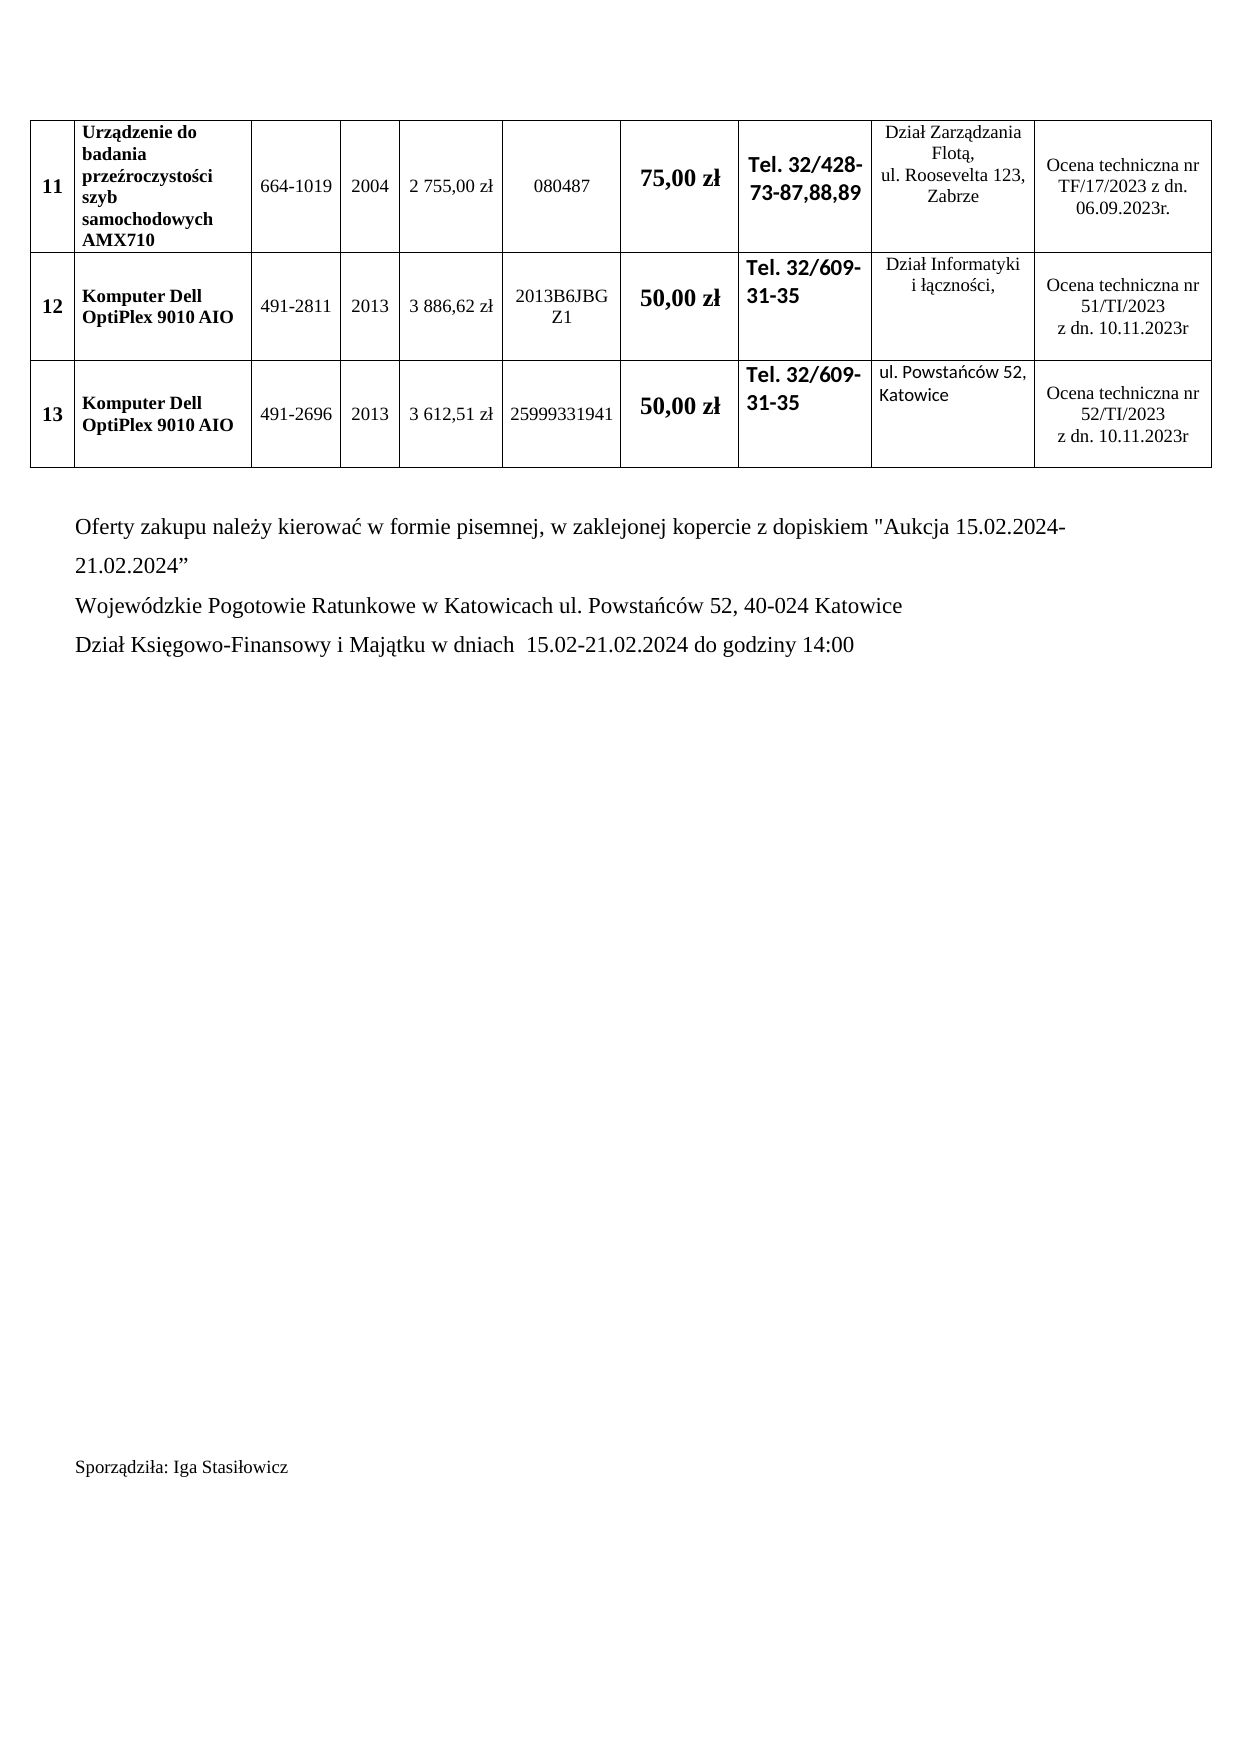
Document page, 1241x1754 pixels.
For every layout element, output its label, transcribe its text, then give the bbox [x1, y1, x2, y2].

table_cell 3 612,51 zł [400, 361, 502, 467]
table_header Ocena techniczna nr TF/17/2023 z dn. 06.09.2023r. [1035, 121, 1211, 252]
table_cell 3 886,62 zł [400, 253, 502, 359]
text Wojewódzkie Pogotowie Ratunkowe w Katowicach ul. Powstańców 52, 40-024 Katowice [75, 592, 1165, 618]
table_cell 2013B6JBGZ1 [503, 253, 620, 359]
table_cell 491-2811 [252, 253, 340, 359]
table_header 080487 [503, 121, 620, 252]
table_cell Ocena techniczna nr 51/TI/2023 z dn. 10.11.2023r [1035, 253, 1211, 359]
table_header 2004 [341, 121, 399, 252]
table_cell Ocena techniczna nr 52/TI/2023 z dn. 10.11.2023r [1035, 361, 1211, 467]
table_cell 25999331941 [503, 361, 620, 467]
table_header Urządzenie do badania przeźroczystości szyb samochodowych AMX710 [75, 121, 251, 252]
table_header 664-1019 [252, 121, 340, 252]
table_header 75,00 zł [621, 121, 738, 252]
table_header 2 755,00 zł [400, 121, 502, 252]
table_header Tel. 32/428-73-87,88,89 [739, 121, 871, 252]
table_header 11 [31, 121, 74, 252]
table_cell Komputer Dell OptiPlex 9010 AIO [75, 361, 251, 467]
table_cell 2013 [341, 253, 399, 359]
table_cell 13 [31, 361, 74, 467]
table_cell Tel. 32/609-31-35 [739, 361, 871, 467]
table_cell 2013 [341, 361, 399, 467]
table_cell 12 [31, 253, 74, 359]
text Oferty zakupu należy kierować w formie pisemnej, w zaklejonej kopercie z dopiskiem "Aukcja 15.02.2024-21.02.2024” [75, 513, 1165, 579]
table_cell Komputer Dell OptiPlex 9010 AIO [75, 253, 251, 359]
table_cell Tel. 32/609-31-35 [739, 253, 871, 359]
text Dział Księgowo-Finansowy i Majątku w dniach 15.02-21.02.2024 do godziny 14:00 [75, 631, 1165, 658]
table_cell 491-2696 [252, 361, 340, 467]
table_cell 50,00 zł [621, 361, 738, 467]
table_cell Dział Informatyki i łączności, [872, 253, 1034, 359]
table_cell ul. Powstańców 52, Katowice [872, 361, 1034, 467]
text Sporządziła: Iga Stasiłowicz [75, 1456, 1165, 1477]
table_cell 50,00 zł [621, 253, 738, 359]
table_header Dział Zarządzania Flotą, ul. Roosevelta 123, Zabrze [872, 121, 1034, 252]
